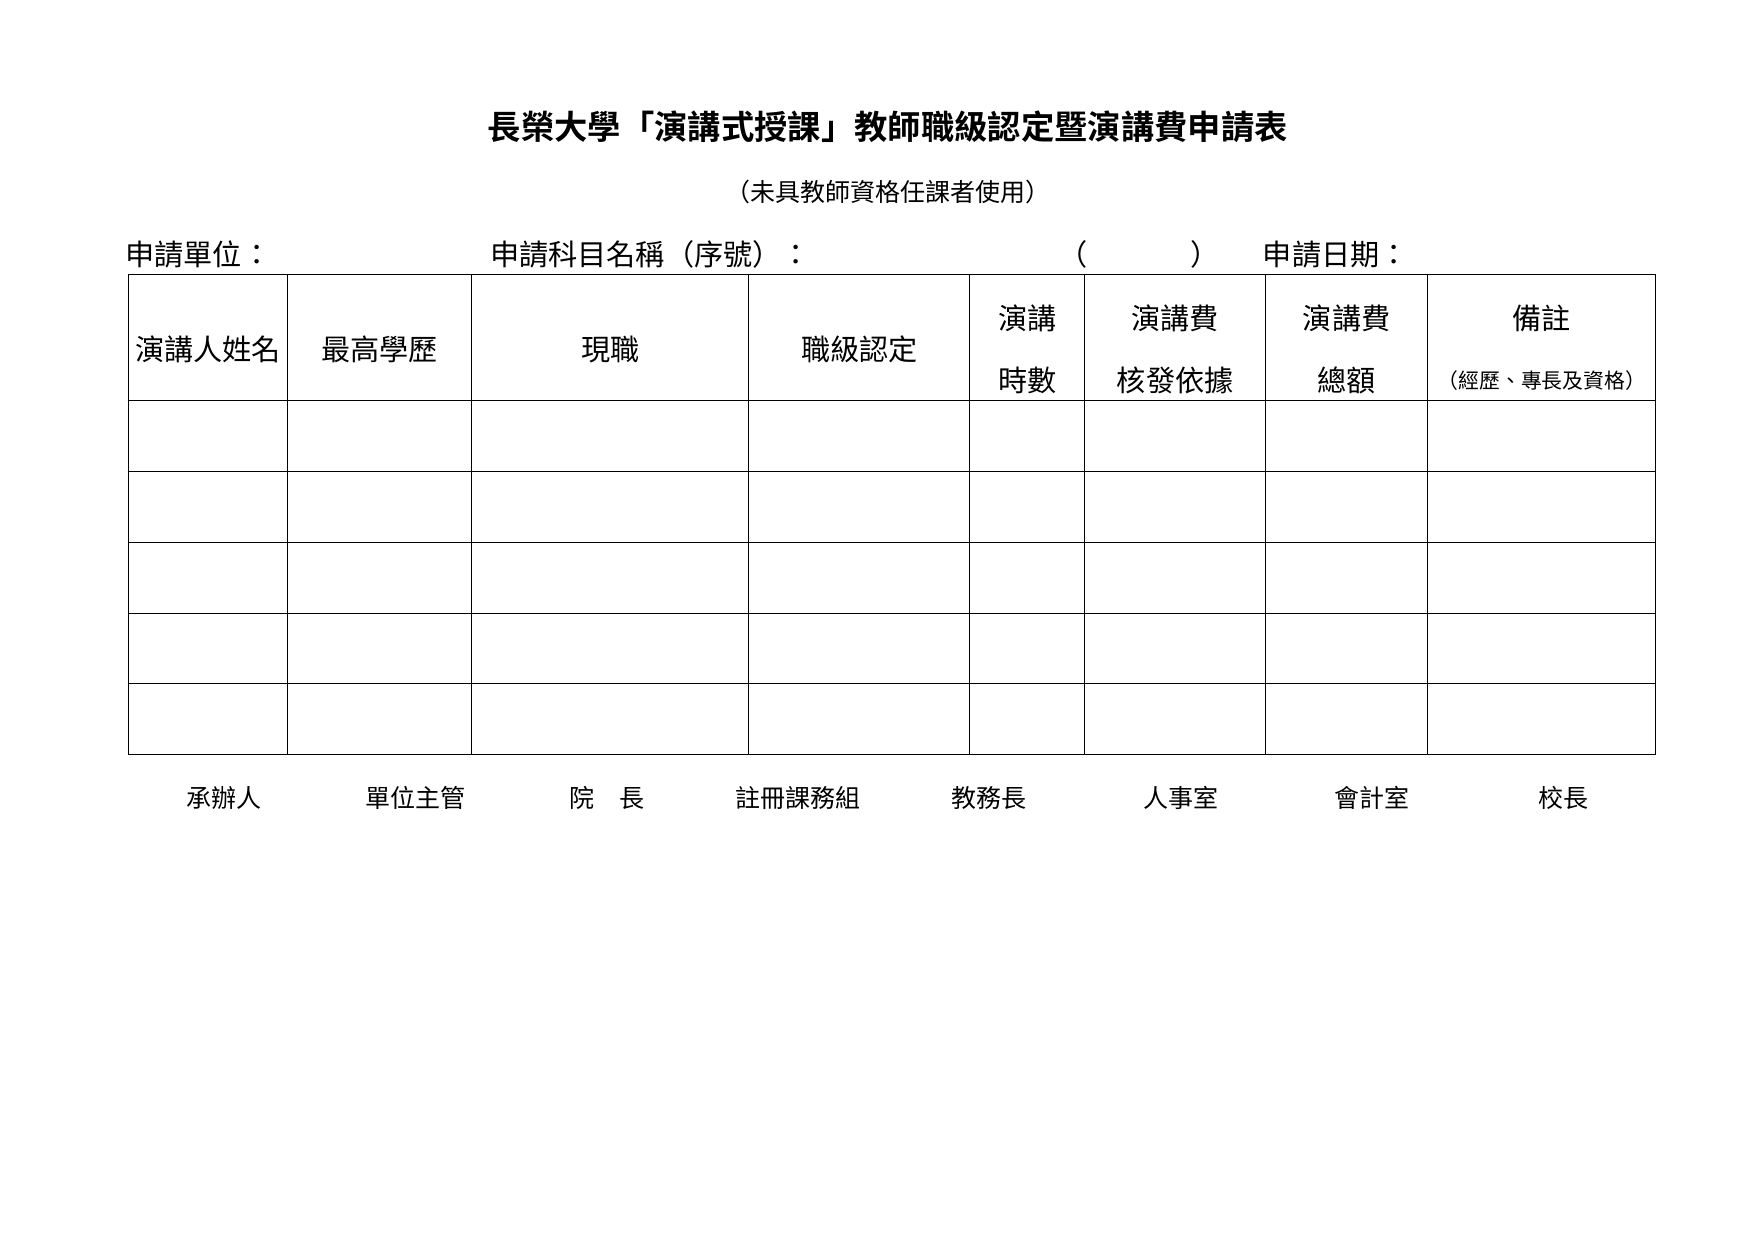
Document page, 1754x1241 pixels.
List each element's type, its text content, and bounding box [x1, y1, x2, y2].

subtitle 長榮大學「演講式授課」教師職級認定暨演講費申請表 [125, 101, 1650, 149]
table_cell 人事室 [1085, 755, 1276, 818]
table_header 職級認定 [749, 275, 969, 400]
table_cell [129, 472, 287, 542]
table_cell [749, 614, 969, 683]
table_cell [472, 614, 748, 683]
table_cell [749, 401, 969, 471]
table_cell [129, 401, 287, 471]
table_header 演講費 總額 [1266, 275, 1427, 400]
table_cell [1428, 543, 1655, 612]
table_cell [288, 684, 471, 754]
table_cell [1428, 684, 1655, 754]
table_cell [1085, 614, 1265, 683]
table_header 演講 時數 [970, 275, 1084, 400]
table_cell [288, 401, 471, 471]
table_cell [1428, 614, 1655, 683]
table_cell [1428, 401, 1655, 471]
table_cell [1266, 472, 1427, 542]
table_cell [1428, 472, 1655, 542]
table_cell [1266, 684, 1427, 754]
table_cell [129, 684, 287, 754]
table_cell [749, 543, 969, 612]
table_cell [749, 472, 969, 542]
table_cell [319, 818, 511, 880]
table_cell [893, 818, 1085, 880]
table_header 演講費 核發依據 [1085, 275, 1265, 400]
table_cell [970, 614, 1084, 683]
table_cell [970, 543, 1084, 612]
table_cell 承辦人 [128, 755, 319, 818]
text 申請單位： 申請科目名稱（序號）： （ ） 申請日期： [125, 211, 1650, 274]
table_cell [288, 472, 471, 542]
table_cell [1085, 401, 1265, 471]
table_cell [749, 684, 969, 754]
table_cell [472, 401, 748, 471]
table_header 備註 （經歷、專長及資格） [1428, 275, 1655, 400]
table_cell [288, 614, 471, 683]
table_cell 校長 [1468, 754, 1659, 818]
table_cell [472, 684, 748, 754]
table_cell [129, 614, 287, 683]
table_cell [472, 472, 748, 542]
table_cell [970, 684, 1084, 754]
table_cell 會計室 [1276, 755, 1467, 818]
table_cell [970, 472, 1084, 542]
table_header 現職 [472, 275, 748, 400]
table_cell [970, 401, 1084, 471]
table_cell [472, 543, 748, 612]
table_cell 院 長 [511, 755, 702, 818]
table_cell 單位主管 [319, 755, 511, 818]
table_cell [511, 818, 702, 880]
table_cell [1468, 818, 1659, 880]
table_cell [1266, 401, 1427, 471]
table_cell [1085, 684, 1265, 754]
table_cell [1085, 818, 1276, 880]
table_cell [1085, 543, 1265, 612]
table_cell [1266, 614, 1427, 683]
table_cell [1266, 543, 1427, 612]
text （未具教師資格任課者使用） [125, 149, 1650, 211]
table_cell [702, 818, 893, 880]
table_cell [1276, 818, 1467, 880]
table_cell [129, 543, 287, 612]
table_cell 教務長 [893, 755, 1085, 818]
table_cell [288, 543, 471, 612]
table_header 最高學歷 [288, 275, 471, 400]
table_cell [128, 818, 319, 880]
table_header 演講人姓名 [129, 275, 287, 400]
table_cell [1085, 472, 1265, 542]
table_cell 註冊課務組 [702, 755, 893, 818]
